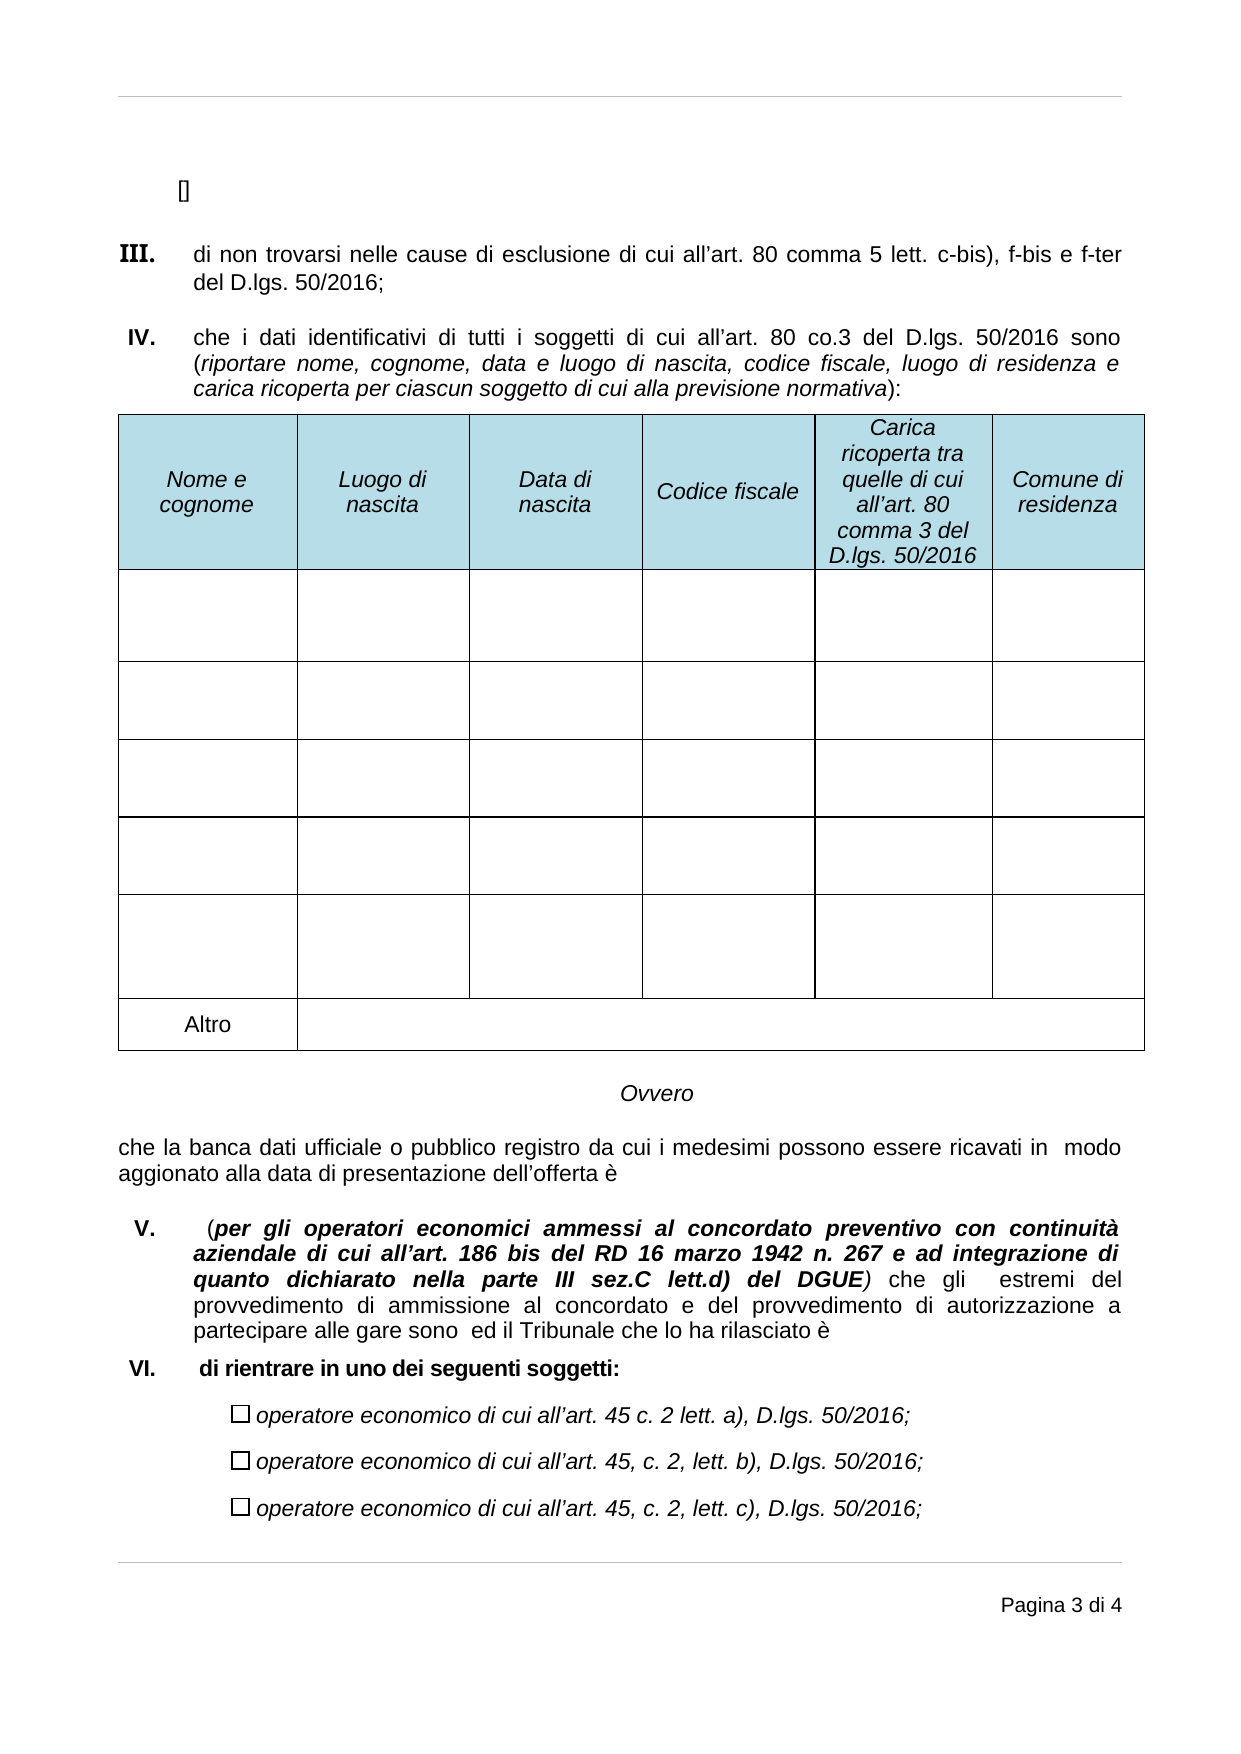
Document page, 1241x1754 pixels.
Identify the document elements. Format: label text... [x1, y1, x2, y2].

table_cell [993, 740, 1144, 816]
table_cell [298, 570, 469, 661]
table_cell [643, 570, 814, 661]
table_cell [816, 895, 992, 998]
table_cell [119, 570, 297, 661]
table_header Carica ricoperta tra quelle di cui all’art. 80 comma 3 del D.lgs. 50/2016 [816, 415, 992, 569]
table_cell [119, 662, 297, 738]
table_header Nome e cognome [119, 415, 297, 569]
list di rientrare in uno dei seguenti soggetti: [156, 1356, 1122, 1382]
text operatore economico di cui all’art. 45 c. 2 lett. a), D.lgs. 50/2016; [231, 1403, 1122, 1428]
table_cell [816, 740, 992, 816]
table_cell [298, 662, 469, 738]
list [] [177, 177, 1122, 203]
table_cell [298, 740, 469, 816]
text Ovvero [193, 1080, 1122, 1106]
text operatore economico di cui all’art. 45, c. 2, lett. c), D.lgs. 50/2016; [231, 1496, 1122, 1529]
table_cell Altro [119, 999, 297, 1050]
list che i dati identificativi di tutti i soggetti di cui all’art. 80 co.3 del D.lgs. 50/2016 sono (riportare nome, cognome, data e luogo di nascita, codice fiscale, luogo di residenza e carica ricoperta per ciascun soggetto di cui alla previsione normativa): [156, 324, 1122, 401]
table_cell [643, 895, 814, 998]
table_cell [119, 740, 297, 816]
table_cell [993, 662, 1144, 738]
text che la banca dati ufficiale o pubblico registro da cui i medesimi possono essere ricavati in modo aggionato alla data di presentazione dell’offerta è [118, 1135, 1122, 1186]
table_cell [470, 570, 642, 661]
table_cell [993, 570, 1144, 661]
table_cell [470, 895, 642, 998]
table_header Data di nascita [470, 415, 642, 569]
table_cell [298, 999, 1144, 1050]
table_cell [470, 740, 642, 816]
text operatore economico di cui all’art. 45, c. 2, lett. b), D.lgs. 50/2016; [231, 1449, 1122, 1475]
table_header Luogo di nascita [298, 415, 469, 569]
table_cell [298, 818, 469, 894]
list di non trovarsi nelle cause di esclusione di cui all’art. 80 comma 5 lett. c-bis), f-bis e f-ter del D.lgs. 50/2016; [156, 236, 1122, 295]
table_header Codice fiscale [643, 415, 814, 569]
table_cell [643, 662, 814, 738]
table_cell [643, 818, 814, 894]
table_cell [119, 818, 297, 894]
table_cell [816, 818, 992, 894]
table_cell [298, 895, 469, 998]
table_cell [816, 662, 992, 738]
table_cell [470, 662, 642, 738]
table_cell [816, 570, 992, 661]
table_cell [119, 895, 297, 998]
list (per gli operatori economici ammessi al concordato preventivo con continuità aziendale di cui all’art. 186 bis del RD 16 marzo 1942 n. 267 e ad integrazione di quanto dichiarato nella parte III sez.C lett.d) del DGUE) che gli estremi del provvedimento di ammissione al concordato e del provvedimento di autorizzazione a partecipare alle gare sono ed il Tribunale che lo ha rilasciato è [156, 1216, 1122, 1344]
table_cell [643, 740, 814, 816]
table_cell [993, 818, 1144, 894]
table_cell [470, 818, 642, 894]
table_header Comune di residenza [993, 415, 1144, 569]
table_cell [993, 895, 1144, 998]
